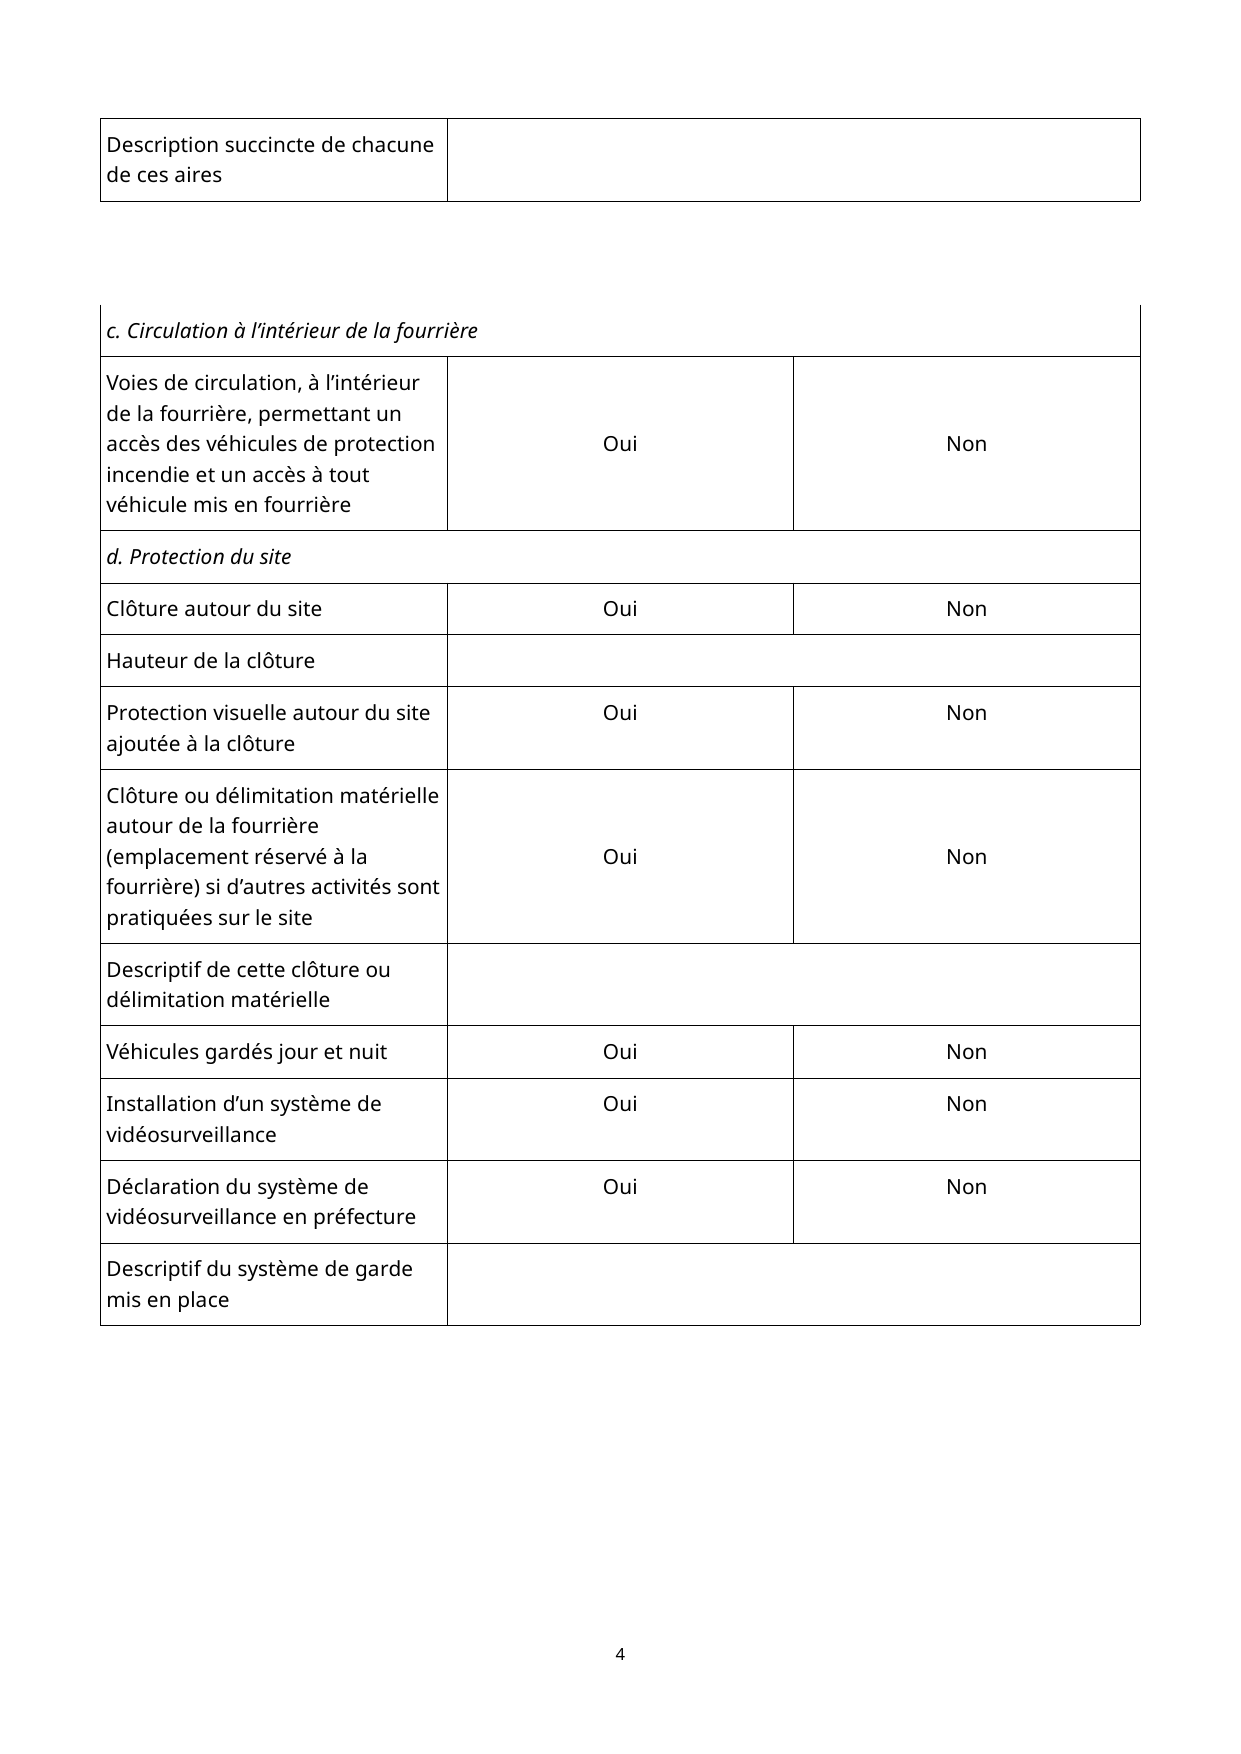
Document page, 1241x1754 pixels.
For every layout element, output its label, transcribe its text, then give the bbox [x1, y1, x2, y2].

table_cell [100, 253, 1140, 304]
table_cell Non [794, 1079, 1140, 1160]
table_cell c. Circulation à l’intérieur de la fourrière [101, 305, 1140, 356]
table_cell Installation d’un système de vidéosurveillance [101, 1079, 447, 1160]
table_cell Protection visuelle autour du site ajoutée à la clôture [101, 687, 447, 769]
table_cell Oui [448, 1161, 793, 1242]
table_cell Oui [448, 687, 793, 769]
table_cell Voies de circulation, à l’intérieur de la fourrière, permettant un accès des véhicules de protection incendie et un accès à tout véhicule mis en fourrière [101, 357, 447, 530]
table_cell [448, 944, 1140, 1025]
table_cell Descriptif du système de garde mis en place [101, 1244, 447, 1325]
table_cell Oui [448, 584, 793, 634]
table_cell d. Protection du site [101, 531, 1140, 582]
table_cell Oui [448, 1026, 793, 1077]
table_cell [448, 635, 1140, 686]
table_cell Déclaration du système de vidéosurveillance en préfecture [101, 1161, 447, 1242]
table_cell Non [794, 1161, 1140, 1242]
table_cell Hauteur de la clôture [101, 635, 447, 686]
table_cell Oui [448, 1079, 793, 1160]
table_cell Clôture ou délimitation matérielle autour de la fourrière (emplacement réservé à la fourrière) si d’autres activités sont pratiquées sur le site [101, 770, 447, 943]
table_cell Clôture autour du site [101, 584, 447, 634]
table_cell [448, 1244, 1140, 1325]
table_cell Descriptif de cette clôture ou délimitation matérielle [101, 944, 447, 1025]
table_cell Non [794, 1026, 1140, 1077]
table_cell Oui [448, 770, 793, 943]
table_cell [100, 202, 1140, 253]
table_cell Non [794, 357, 1140, 530]
table_cell [448, 119, 1140, 201]
table_cell Oui [448, 357, 793, 530]
table_cell Véhicules gardés jour et nuit [101, 1026, 447, 1077]
table_cell Description succincte de chacune de ces aires [101, 119, 447, 201]
table_cell Non [794, 584, 1140, 634]
table_cell Non [794, 687, 1140, 769]
table_cell Non [794, 770, 1140, 943]
